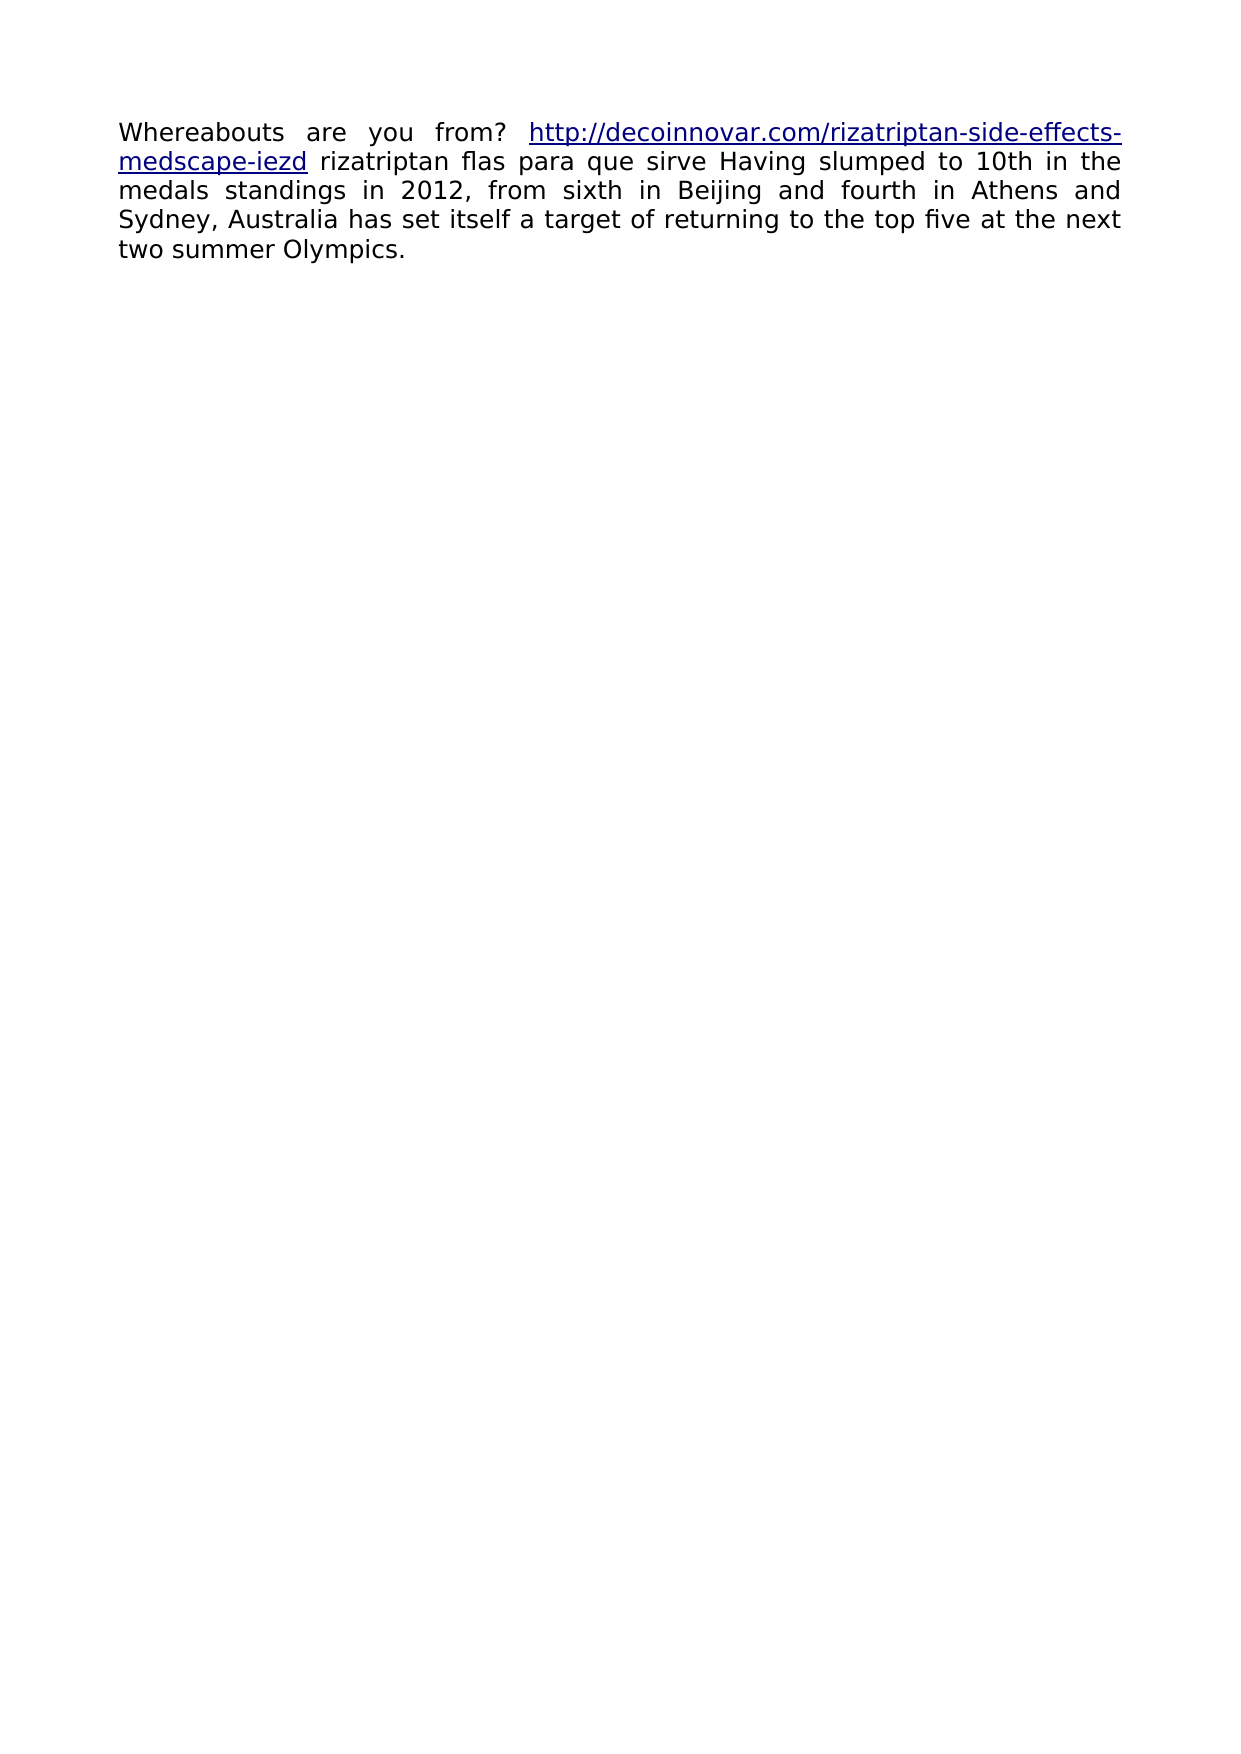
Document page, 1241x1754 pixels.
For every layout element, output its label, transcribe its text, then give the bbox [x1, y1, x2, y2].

text Whereabouts are you from? http://decoinnovar.com/rizatriptan-side-effects-medscape-iezd rizatriptan flas para que sirve Having slumped to 10th in the medals standings in 2012, from sixth in Beijing and fourth in Athens and Sydney, Australia has set itself a target of returning to the top five at the next two summer Olympics. [118, 118, 1122, 264]
